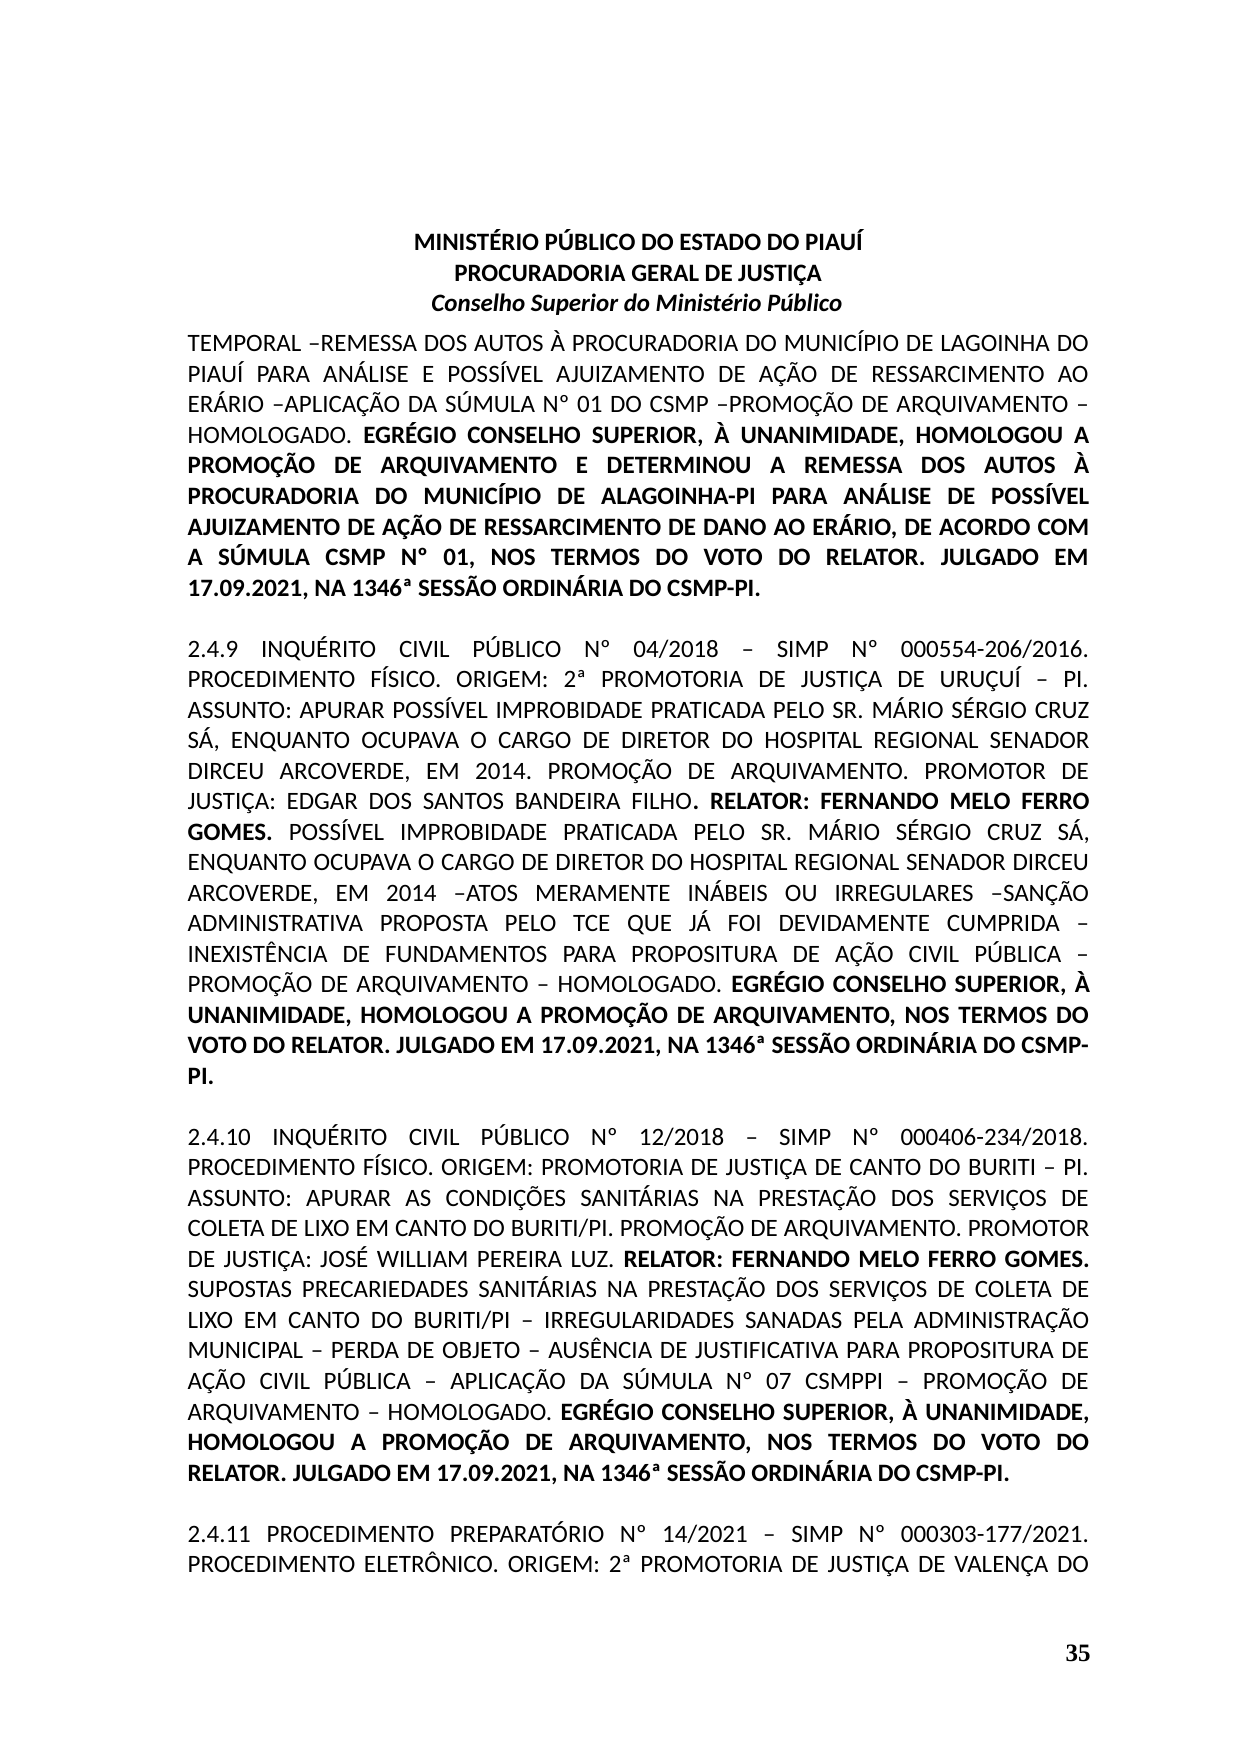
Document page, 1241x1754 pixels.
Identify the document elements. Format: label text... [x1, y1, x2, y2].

text 2.4.9 INQUÉRITO CIVIL PÚBLICO Nº 04/2018 – SIMP Nº 000554-206/2016. PROCEDIMENTO FÍSICO. ORIGEM: 2ª PROMOTORIA DE JUSTIÇA DE URUÇUÍ – PI. ASSUNTO: APURAR POSSÍVEL IMPROBIDADE PRATICADA PELO SR. MÁRIO SÉRGIO CRUZ SÁ, ENQUANTO OCUPAVA O CARGO DE DIRETOR DO HOSPITAL REGIONAL SENADOR DIRCEU ARCOVERDE, EM 2014. PROMOÇÃO DE ARQUIVAMENTO. PROMOTOR DE JUSTIÇA: EDGAR DOS SANTOS BANDEIRA FILHO. RELATOR: FERNANDO MELO FERRO GOMES. POSSÍVEL IMPROBIDADE PRATICADA PELO SR. MÁRIO SÉRGIO CRUZ SÁ, ENQUANTO OCUPAVA O CARGO DE DIRETOR DO HOSPITAL REGIONAL SENADOR DIRCEU ARCOVERDE, EM 2014 –ATOS MERAMENTE INÁBEIS OU IRREGULARES –SANÇÃO ADMINISTRATIVA PROPOSTA PELO TCE QUE JÁ FOI DEVIDAMENTE CUMPRIDA –INEXISTÊNCIA DE FUNDAMENTOS PARA PROPOSITURA DE AÇÃO CIVIL PÚBLICA –PROMOÇÃO DE ARQUIVAMENTO – HOMOLOGADO. EGRÉGIO CONSELHO SUPERIOR, À UNANIMIDADE, HOMOLOGOU A PROMOÇÃO DE ARQUIVAMENTO, NOS TERMOS DO VOTO DO RELATOR. JULGADO EM 17.09.2021, NA 1346ª SESSÃO ORDINÁRIA DO CSMP-PI. [187, 633, 1090, 1091]
text TEMPORAL –REMESSA DOS AUTOS À PROCURADORIA DO MUNICÍPIO DE LAGOINHA DO PIAUÍ PARA ANÁLISE E POSSÍVEL AJUIZAMENTO DE AÇÃO DE RESSARCIMENTO AO ERÁRIO –APLICAÇÃO DA SÚMULA Nº 01 DO CSMP –PROMOÇÃO DE ARQUIVAMENTO –HOMOLOGADO. EGRÉGIO CONSELHO SUPERIOR, À UNANIMIDADE, HOMOLOGOU A PROMOÇÃO DE ARQUIVAMENTO E DETERMINOU A REMESSA DOS AUTOS À PROCURADORIA DO MUNICÍPIO DE ALAGOINHA-PI PARA ANÁLISE DE POSSÍVEL AJUIZAMENTO DE AÇÃO DE RESSARCIMENTO de dano AO ERÁRIO, DE ACORDO COM A SÚMULA CSMP Nº 01, NOS TERMOS DO VOTO DO RELATOR. JULGADO EM 17.09.2021, NA 1346ª SESSÃO ORDINÁRIA DO CSMP-PI. [187, 327, 1090, 602]
text 2.4.11 PROCEDIMENTO PREPARATÓRIO Nº 14/2021 – SIMP Nº 000303-177/2021. PROCEDIMENTO ELETRÔNICO. ORIGEM: 2ª PROMOTORIA DE JUSTIÇA DE VALENÇA DO [187, 1518, 1090, 1579]
text 2.4.10 INQUÉRITO CIVIL PÚBLICO Nº 12/2018 – SIMP Nº 000406-234/2018. PROCEDIMENTO FÍSICO. ORIGEM: PROMOTORIA DE JUSTIÇA DE CANTO DO BURITI – PI. ASSUNTO: APURAR AS CONDIÇÕES SANITÁRIAS NA PRESTAÇÃO DOS SERVIÇOS DE COLETA DE LIXO EM CANTO DO BURITI/PI. PROMOÇÃO DE ARQUIVAMENTO. PROMOTOR DE JUSTIÇA: JOSÉ WILLIAM PEREIRA LUZ. RELATOR: FERNANDO MELO FERRO GOMES. SUPOSTAS PRECARIEDADES SANITÁRIAS NA PRESTAÇÃO DOS SERVIÇOS DE COLETA DE LIXO EM CANTO DO BURITI/PI – IRREGULARIDADES SANADAS PELA ADMINISTRAÇÃO MUNICIPAL – PERDA DE OBJETO – AUSÊNCIA DE JUSTIFICATIVA PARA PROPOSITURA DE AÇÃO CIVIL PÚBLICA – APLICAÇÃO DA SÚMULA Nº 07 CSMPPI – PROMOÇÃO DE ARQUIVAMENTO – HOMOLOGADO. EGRÉGIO CONSELHO SUPERIOR, À UNANIMIDADE, HOMOLOGOU A PROMOÇÃO DE ARQUIVAMENTO, NOS TERMOS DO VOTO DO RELATOR. JULGADO EM 17.09.2021, NA 1346ª SESSÃO ORDINÁRIA DO CSMP-PI. [187, 1121, 1090, 1487]
